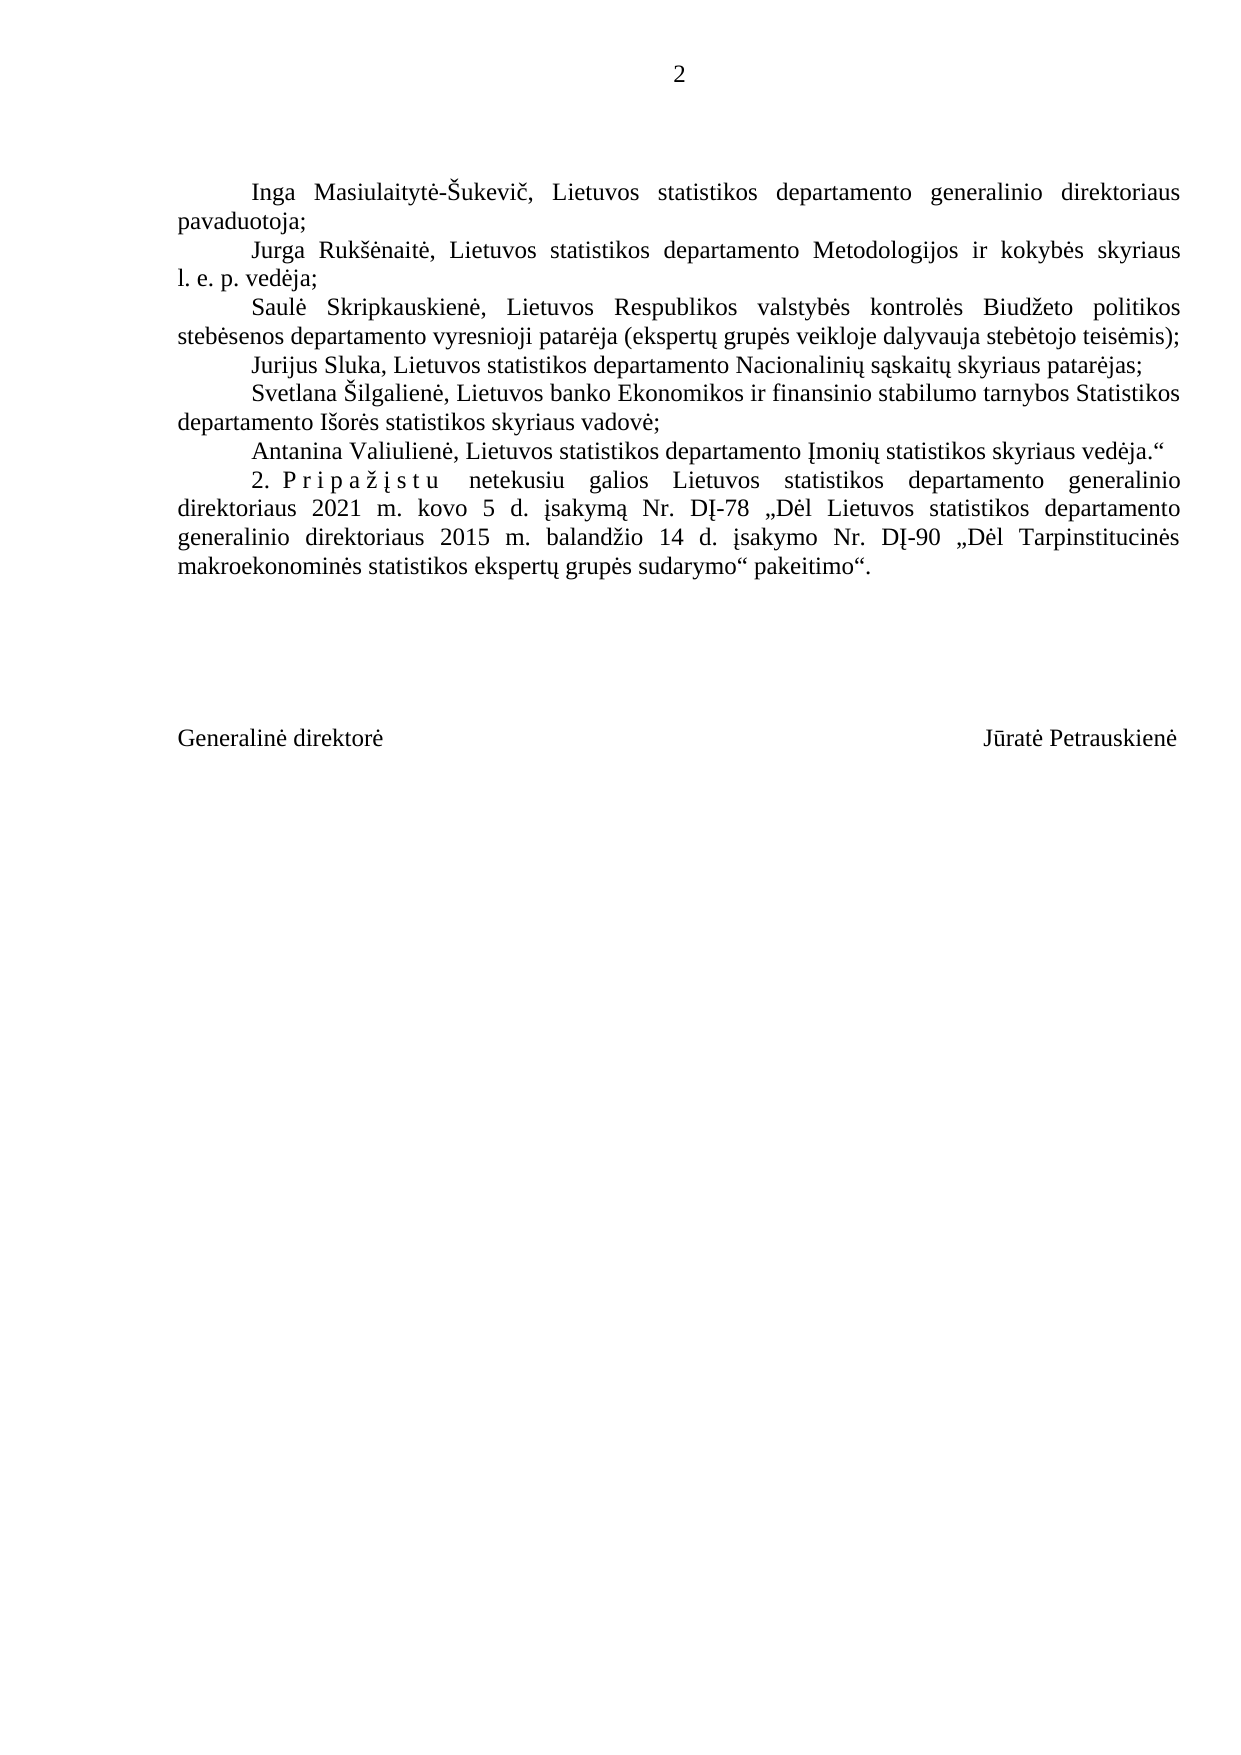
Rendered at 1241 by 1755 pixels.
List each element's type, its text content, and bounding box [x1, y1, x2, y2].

text Generalinė direktorė Jūratė Petrauskienė [177, 723, 1181, 752]
text Svetlana Šilgalienė, Lietuvos banko Ekonomikos ir finansinio stabilumo tarnybos Statistikos departamento Išorės statistikos skyriaus vadovė; [177, 378, 1181, 436]
text Jurga Rukšėnaitė, Lietuvos statistikos departamento Metodologijos ir kokybės skyriaus l. e. p. vedėja; [177, 235, 1181, 292]
text Jurijus Sluka, Lietuvos statistikos departamento Nacionalinių sąskaitų skyriaus patarėjas; [177, 350, 1181, 378]
text Saulė Skripkauskienė, Lietuvos Respublikos valstybės kontrolės Biudžeto politikos stebėsenos departamento vyresnioji patarėja (ekspertų grupės veikloje dalyvauja stebėtojo teisėmis); [177, 292, 1181, 350]
text 2. Pripažįstu netekusiu galios Lietuvos statistikos departamento generalinio direktoriaus 2021 m. kovo 5 d. įsakymą Nr. DĮ-78 „Dėl Lietuvos statistikos departamento generalinio direktoriaus 2015 m. balandžio 14 d. įsakymo Nr. DĮ-90 „Dėl Tarpinstitucinės makroekonominės statistikos ekspertų grupės sudarymo“ pakeitimo“. [177, 465, 1181, 580]
text Antanina Valiulienė, Lietuvos statistikos departamento Įmonių statistikos skyriaus vedėja.“ [177, 436, 1181, 465]
text Inga Masiulaitytė-Šukevič, Lietuvos statistikos departamento generalinio direktoriaus pavaduotoja; [177, 177, 1181, 235]
